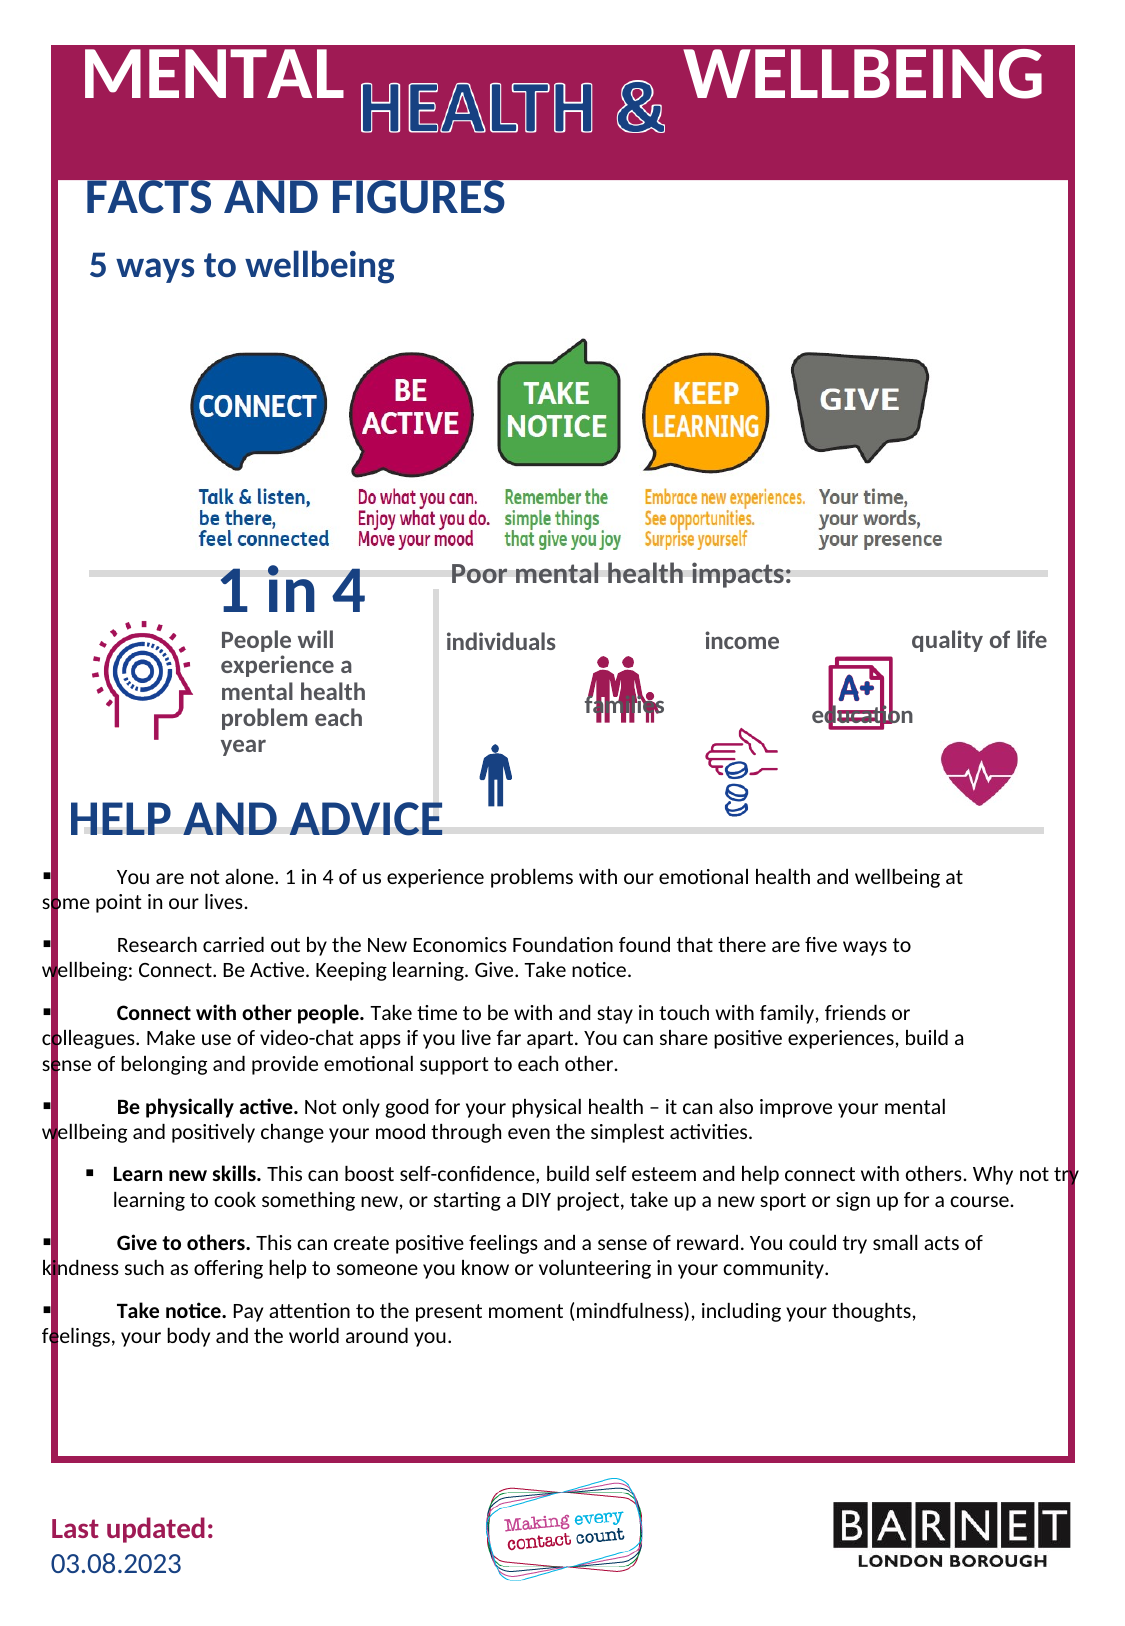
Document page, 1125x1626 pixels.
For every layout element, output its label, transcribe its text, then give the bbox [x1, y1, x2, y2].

text [217, 551, 367, 570]
subtitle [42, 787, 51, 848]
list Learn new skills. This can boost self-confidence, build self esteem and help connect with others. Why not try learning to cook something new, or starting a DIY project, take up a new sport or sign up for a course. [84, 1161, 1068, 1213]
text 5 ways to wellbeing [88, 241, 1068, 287]
text education [1075, 699, 1085, 730]
subtitle [1075, 787, 1085, 848]
subtitle MENTAL WELLBEING [80, 29, 1085, 116]
text education [811, 699, 829, 730]
subtitle FACTS AND FIGURES [84, 181, 1068, 226]
text 1 in 4 [217, 577, 367, 628]
subtitle Poor mental health impacts: [450, 555, 1068, 591]
list You are not alone. 1 in 4 of us experience problems with our emotional health and wellbeing at some point in our lives. [58, 864, 996, 915]
text families [584, 689, 596, 720]
subtitle [1075, 165, 1085, 226]
text individuals [446, 628, 558, 656]
list Give to others. This can create positive feelings and a sense of reward. You could try small acts of kindness such as offering help to someone you know or volunteering in your community. [58, 1229, 1017, 1281]
list Take notice. Pay attention to the present moment (mindfulness), including your thoughts, feelings, your body and the world around you. [58, 1298, 949, 1349]
text education [833, 699, 880, 726]
list Connect with other people. Take time to be with and stay in touch with family, friends or colleagues. Make use of video-chat apps if you live far apart. You can share positive experiences, build a sense of belonging and provide emotional support to each other. [58, 1000, 1009, 1077]
text People will experience a mental health problem each year [220, 628, 414, 759]
list Be physically active. Not only good for your physical health – it can also improve your mental wellbeing and positively change your mood through even the simplest activities. [58, 1094, 980, 1145]
text quality of life [911, 628, 1068, 653]
subtitle HELP AND ADVICE [58, 787, 1068, 848]
text income [704, 628, 781, 654]
text families [642, 689, 666, 720]
text families [635, 699, 645, 720]
text families [610, 703, 621, 720]
text [1075, 241, 1085, 287]
list Research carried out by the New Economics Foundation found that there are five ways to wellbeing: Connect. Be Active. Keeping learning. Give. Take notice. [58, 932, 943, 983]
text education [884, 699, 1068, 730]
